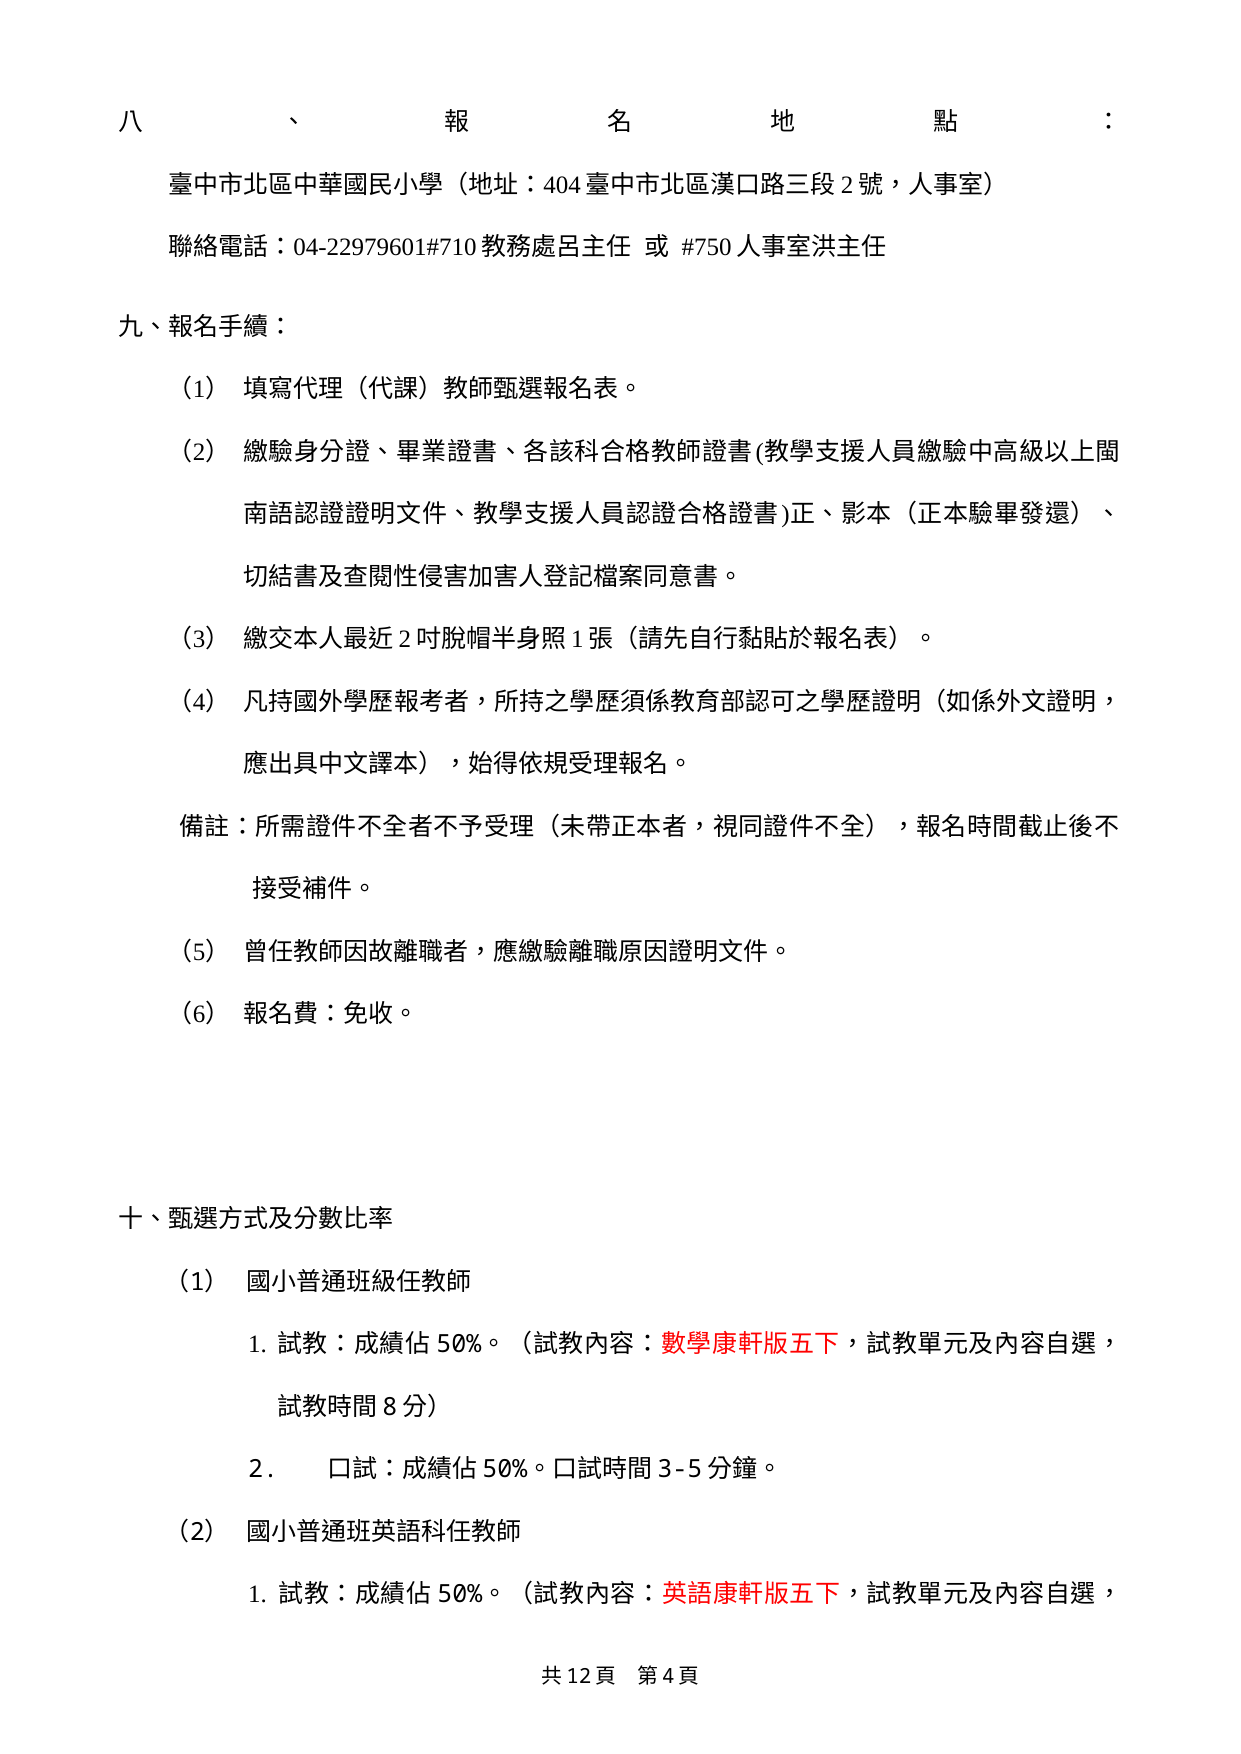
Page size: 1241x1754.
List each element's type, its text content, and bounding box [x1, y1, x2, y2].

list 曾任教師因故離職者，應繳驗離職原因證明文件。 [168, 908, 1122, 970]
text 八、報名地點： 臺中市北區中華國民小學（地址：404臺中市北區漢口路三段2號，人事室） [118, 78, 1122, 203]
list 凡持國外學歷報考者，所持之學歷須係教育部認可之學歷證明（如係外文證明，應出具中文譯本），始得依規受理報名。 [168, 658, 1122, 783]
text 九、報名手續： [118, 283, 1122, 345]
list 試教：成績佔50%。（試教內容：數學康軒版五下，試教單元及內容自選，試教時間8分） [248, 1300, 1122, 1425]
list 繳驗身分證、畢業證書、各該科合格教師證書(教學支援人員繳驗中高級以上閩南語認證證明文件、教學支援人員認證合格證書)正、影本（正本驗畢發還）、切結書及查閱性侵害加害人登記檔案同意書。 [168, 408, 1122, 595]
list 試教：成績佔50%。（試教內容：英語康軒版五下，試教單元及內容自選， [248, 1550, 1122, 1613]
list 國小普通班級任教師 [164, 1238, 1122, 1300]
text 聯絡電話：04-22979601#710教務處呂主任 或 #750人事室洪主任 [168, 203, 1122, 266]
list 報名費：免收。 [168, 970, 1122, 1033]
list 繳交本人最近2吋脫帽半身照1張（請先自行黏貼於報名表）。 [168, 595, 1122, 658]
list 國小普通班英語科任教師 [164, 1488, 1122, 1550]
list 填寫代理（代課）教師甄選報名表。 [168, 345, 1122, 408]
text 備註：所需證件不全者不予受理（未帶正本者，視同證件不全），報名時間截止後不接受補件。 [179, 783, 1122, 908]
list 口試：成績佔50%。口試時間3-5分鐘。 [248, 1425, 1122, 1488]
text 十、甄選方式及分數比率 [118, 1175, 1122, 1238]
